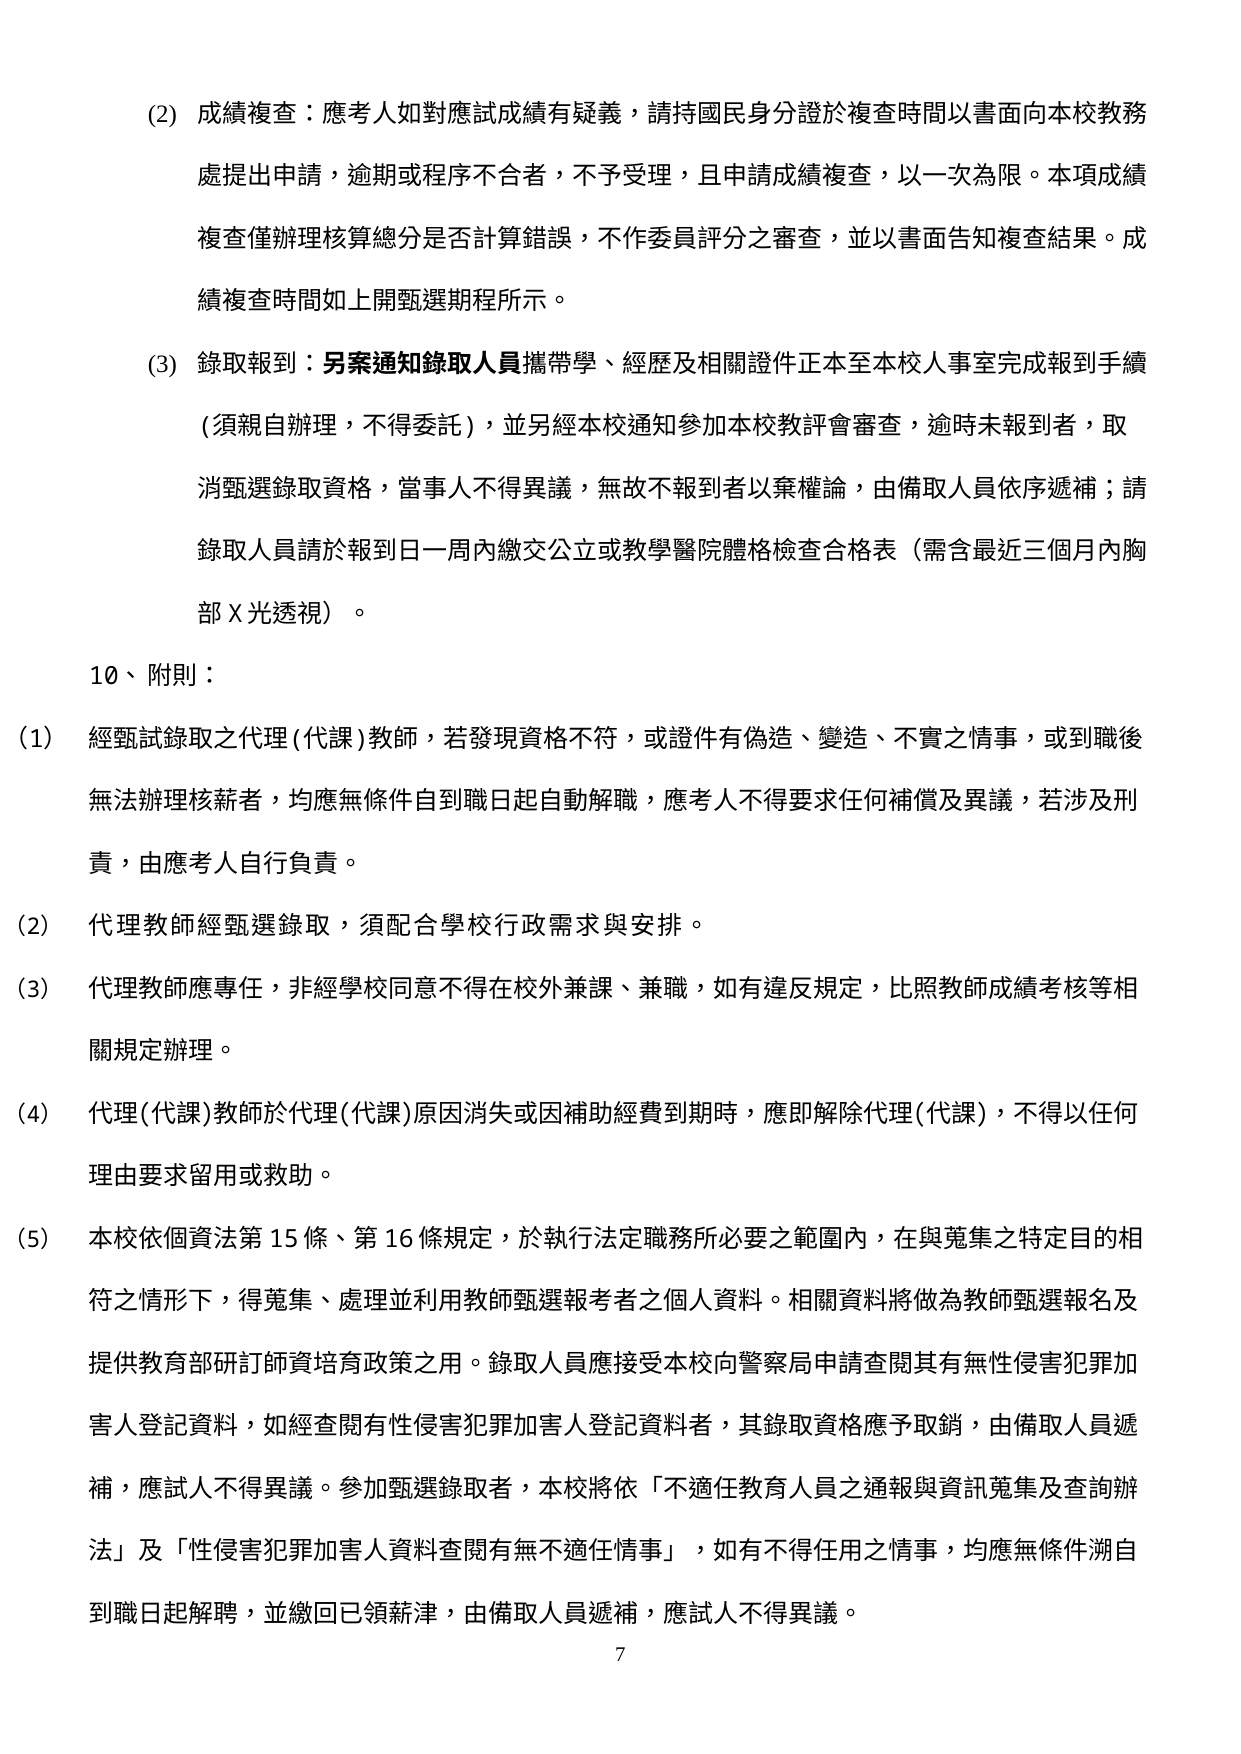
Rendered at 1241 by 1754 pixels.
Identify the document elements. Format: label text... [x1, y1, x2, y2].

list 附則： [89, 632, 1152, 694]
list 成績複查：應考人如對應試成績有疑義，請持國民身分證於複查時間以書面向本校教務處提出申請，逾期或程序不合者，不予受理，且申請成績複查，以一次為限。本項成績複查僅辦理核算總分是否計算錯誤，不作委員評分之審查，並以書面告知複查結果。成績複查時間如上開甄選期程所示。 [148, 69, 1152, 319]
list 代理教師應專任，非經學校同意不得在校外兼課、兼職，如有違反規定，比照教師成績考核等相關規定辦理。 [3, 944, 1152, 1069]
list 代理(代課)教師於代理(代課)原因消失或因補助經費到期時，應即解除代理(代課)，不得以任何理由要求留用或救助。 [3, 1069, 1152, 1194]
list 經甄試錄取之代理(代課)教師，若發現資格不符，或證件有偽造、變造、不實之情事，或到職後無法辦理核薪者，均應無條件自到職日起自動解職，應考人不得要求任何補償及異議，若涉及刑責，由應考人自行負責。 [3, 694, 1152, 882]
list 代理教師經甄選錄取，須配合學校行政需求與安排。 [3, 882, 1152, 944]
list 錄取報到：另案通知錄取人員攜帶學、經歷及相關證件正本至本校人事室完成報到手續(須親自辦理，不得委託)，並另經本校通知參加本校教評會審查，逾時未報到者，取消甄選錄取資格，當事人不得異議，無故不報到者以棄權論，由備取人員依序遞補；請錄取人員請於報到日一周內繳交公立或教學醫院體格檢查合格表（需含最近三個月內胸部X光透視）。 [148, 319, 1152, 632]
list 本校依個資法第15條、第16條規定，於執行法定職務所必要之範圍內，在與蒐集之特定目的相符之情形下，得蒐集、處理並利用教師甄選報考者之個人資料。相關資料將做為教師甄選報名及提供教育部研訂師資培育政策之用。錄取人員應接受本校向警察局申請查閱其有無性侵害犯罪加害人登記資料，如經查閱有性侵害犯罪加害人登記資料者，其錄取資格應予取銷，由備取人員遞補，應試人不得異議。參加甄選錄取者，本校將依「不適任教育人員之通報與資訊蒐集及查詢辦法」及「性侵害犯罪加害人資料查閱有無不適任情事」，如有不得任用之情事，均應無條件溯自到職日起解聘，並繳回已領薪津，由備取人員遞補，應試人不得異議。 [3, 1194, 1152, 1632]
